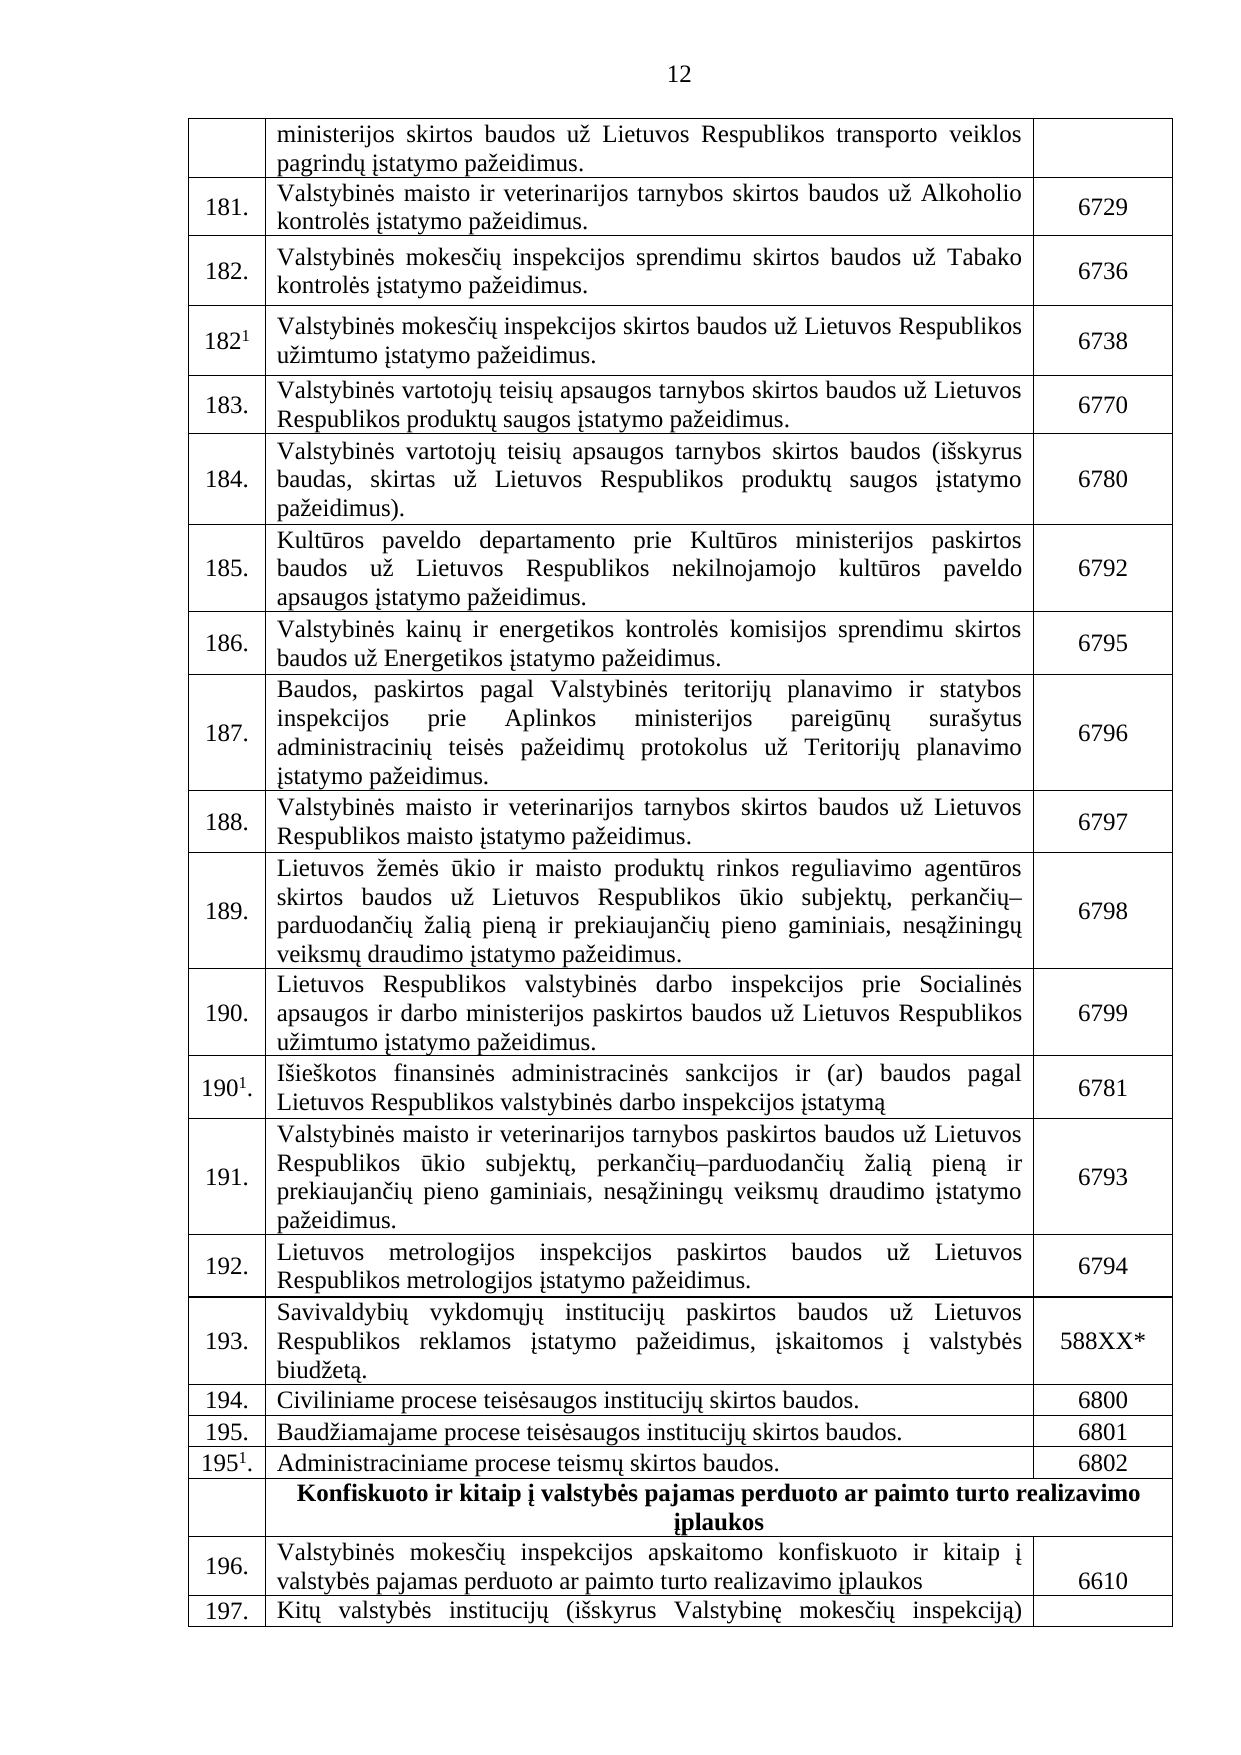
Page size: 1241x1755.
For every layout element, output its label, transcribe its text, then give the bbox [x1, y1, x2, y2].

table_cell Baudžiamajame procese teisėsaugos institucijų skirtos baudos. [266, 1416, 1033, 1446]
table_cell 6797 [1034, 791, 1172, 852]
table_cell 6770 [1034, 376, 1172, 433]
table_cell Administraciniame procese teismų skirtos baudos. [266, 1447, 1033, 1477]
table_cell 6793 [1034, 1119, 1172, 1234]
table_cell 187. [189, 675, 265, 789]
table_cell 189. [189, 853, 265, 968]
table_cell 6794 [1034, 1235, 1172, 1296]
table_cell Lietuvos metrologijos inspekcijos paskirtos baudos už Lietuvos Respublikos metrologijos įstatymo pažeidimus. [266, 1235, 1033, 1296]
table_cell 6798 [1034, 853, 1172, 968]
table_cell ministerijos skirtos baudos už Lietuvos Respublikos transporto veiklos pagrindų įstatymo pažeidimus. [266, 119, 1033, 177]
table_cell 6799 [1034, 969, 1172, 1055]
table_cell 191. [189, 1119, 265, 1234]
table_cell Valstybinės vartotojų teisių apsaugos tarnybos skirtos baudos už Lietuvos Respublikos produktų saugos įstatymo pažeidimus. [266, 376, 1033, 433]
table_cell 6610 [1034, 1537, 1172, 1594]
table_cell Išieškotos finansinės administracinės sankcijos ir (ar) baudos pagal Lietuvos Respublikos valstybinės darbo inspekcijos įstatymą [266, 1056, 1033, 1118]
table_cell 184. [189, 434, 265, 524]
table_cell 194. [189, 1385, 265, 1415]
table_cell 6738 [1034, 306, 1172, 374]
table_cell 6802 [1034, 1447, 1172, 1477]
table_cell [1034, 119, 1172, 177]
table_cell Valstybinės mokesčių inspekcijos apskaitomo konfiskuoto ir kitaip į valstybės pajamas perduoto ar paimto turto realizavimo įplaukos [266, 1537, 1033, 1594]
table_cell 6781 [1034, 1056, 1172, 1118]
table_cell Savivaldybių vykdomųjų institucijų paskirtos baudos už Lietuvos Respublikos reklamos įstatymo pažeidimus, įskaitomos į valstybės biudžetą. [266, 1298, 1033, 1384]
table_cell 6801 [1034, 1416, 1172, 1446]
table_cell 6736 [1034, 236, 1172, 305]
table_cell Kultūros paveldo departamento prie Kultūros ministerijos paskirtos baudos už Lietuvos Respublikos nekilnojamojo kultūros paveldo apsaugos įstatymo pažeidimus. [266, 525, 1033, 611]
table_cell 1951. [189, 1447, 265, 1477]
table_cell [1034, 1596, 1172, 1626]
table_cell 6729 [1034, 178, 1172, 235]
table_cell 588XX* [1034, 1298, 1172, 1384]
table_cell [189, 1479, 265, 1536]
table_cell Baudos, paskirtos pagal Valstybinės teritorijų planavimo ir statybos inspekcijos prie Aplinkos ministerijos pareigūnų surašytus administracinių teisės pažeidimų protokolus už Teritorijų planavimo įstatymo pažeidimus. [266, 675, 1033, 789]
table_cell 196. [189, 1537, 265, 1594]
table_cell 195. [189, 1416, 265, 1446]
table_cell Valstybinės mokesčių inspekcijos skirtos baudos už Lietuvos Respublikos užimtumo įstatymo pažeidimus. [266, 306, 1033, 374]
table_cell 182. [189, 236, 265, 305]
table_cell Valstybinės maisto ir veterinarijos tarnybos paskirtos baudos už Lietuvos Respublikos ūkio subjektų, perkančių–parduodančių žalią pieną ir prekiaujančių pieno gaminiais, nesąžiningų veiksmų draudimo įstatymo pažeidimus. [266, 1119, 1033, 1234]
table_cell Lietuvos žemės ūkio ir maisto produktų rinkos reguliavimo agentūros skirtos baudos už Lietuvos Respublikos ūkio subjektų, perkančių–parduodančių žalią pieną ir prekiaujančių pieno gaminiais, nesąžiningų veiksmų draudimo įstatymo pažeidimus. [266, 853, 1033, 968]
table_cell 193. [189, 1298, 265, 1384]
table_cell 188. [189, 791, 265, 852]
table_cell Konfiskuoto ir kitaip į valstybės pajamas perduoto ar paimto turto realizavimo įplaukos [266, 1479, 1172, 1536]
table_cell 6800 [1034, 1385, 1172, 1415]
table_cell Civiliniame procese teisėsaugos institucijų skirtos baudos. [266, 1385, 1033, 1415]
table_cell 1821 [189, 306, 265, 374]
table_cell 6795 [1034, 612, 1172, 673]
table_cell Lietuvos Respublikos valstybinės darbo inspekcijos prie Socialinės apsaugos ir darbo ministerijos paskirtos baudos už Lietuvos Respublikos užimtumo įstatymo pažeidimus. [266, 969, 1033, 1055]
table_cell 6796 [1034, 675, 1172, 789]
table_cell 197. [189, 1596, 265, 1626]
table_cell Valstybinės mokesčių inspekcijos sprendimu skirtos baudos už Tabako kontrolės įstatymo pažeidimus. [266, 236, 1033, 305]
table_cell Valstybinės maisto ir veterinarijos tarnybos skirtos baudos už Alkoholio kontrolės įstatymo pažeidimus. [266, 178, 1033, 235]
table_cell 190. [189, 969, 265, 1055]
table_cell 181. [189, 178, 265, 235]
table_cell 6792 [1034, 525, 1172, 611]
table_cell 183. [189, 376, 265, 433]
table_cell 186. [189, 612, 265, 673]
table_cell 185. [189, 525, 265, 611]
table_cell Valstybinės kainų ir energetikos kontrolės komisijos sprendimu skirtos baudos už Energetikos įstatymo pažeidimus. [266, 612, 1033, 673]
table_cell Valstybinės vartotojų teisių apsaugos tarnybos skirtos baudos (išskyrus baudas, skirtas už Lietuvos Respublikos produktų saugos įstatymo pažeidimus). [266, 434, 1033, 524]
table_cell Valstybinės maisto ir veterinarijos tarnybos skirtos baudos už Lietuvos Respublikos maisto įstatymo pažeidimus. [266, 791, 1033, 852]
table_cell 1901. [189, 1056, 265, 1118]
table_cell [189, 119, 265, 177]
table_cell Kitų valstybės institucijų (išskyrus Valstybinę mokesčių inspekciją) [266, 1596, 1033, 1626]
table_cell 6780 [1034, 434, 1172, 524]
table_cell 192. [189, 1235, 265, 1296]
